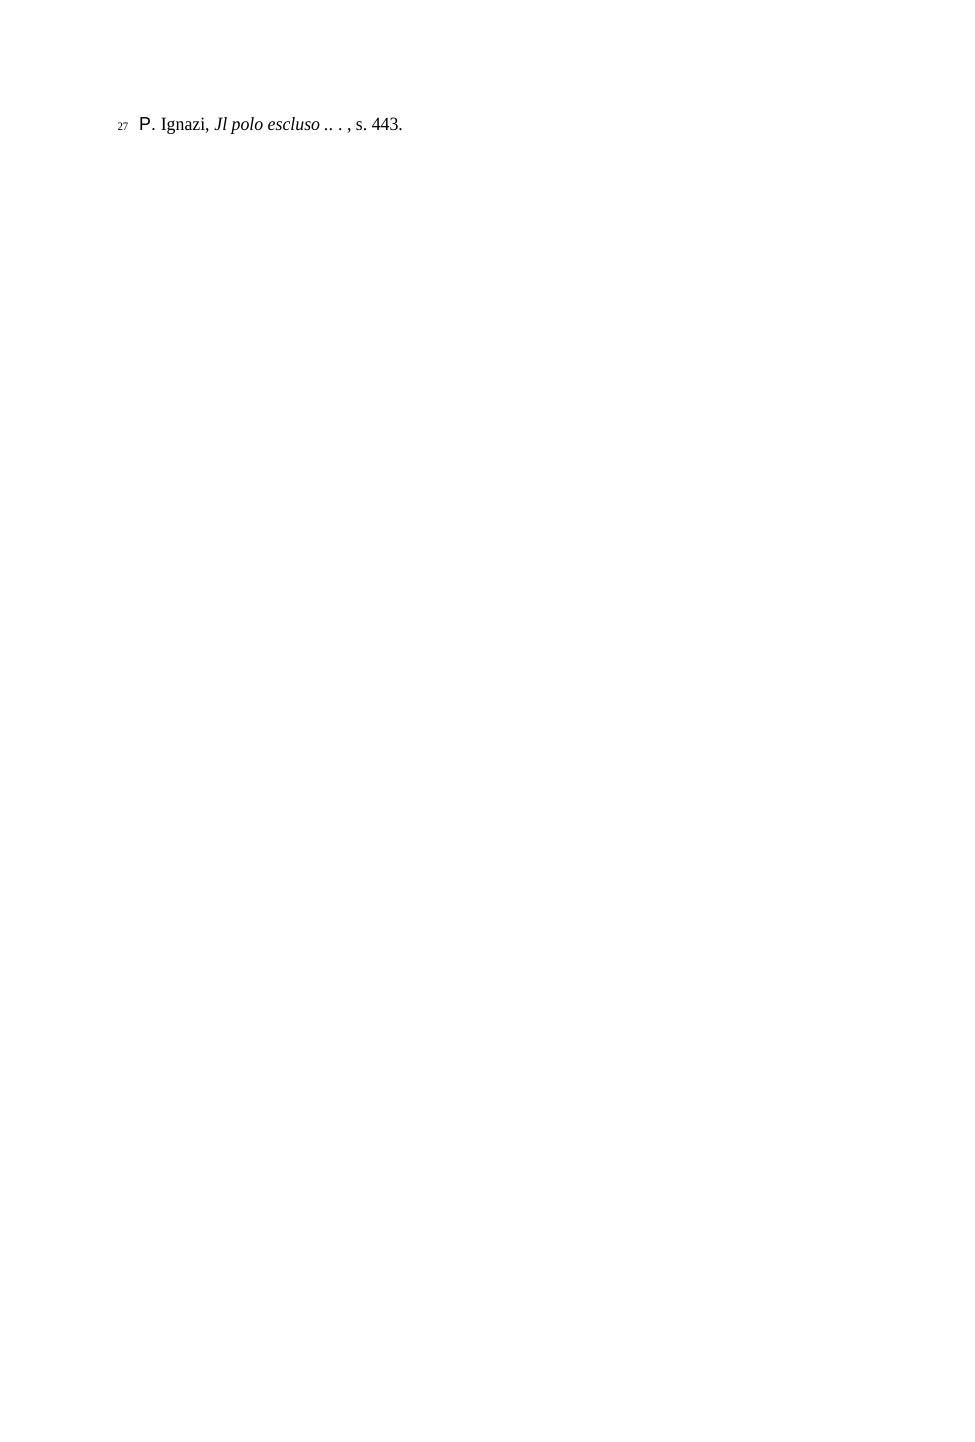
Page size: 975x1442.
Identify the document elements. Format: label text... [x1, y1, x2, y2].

text 27 P. Ignazi, Jl polo escluso .. . , s. 443. [117, 112, 875, 134]
